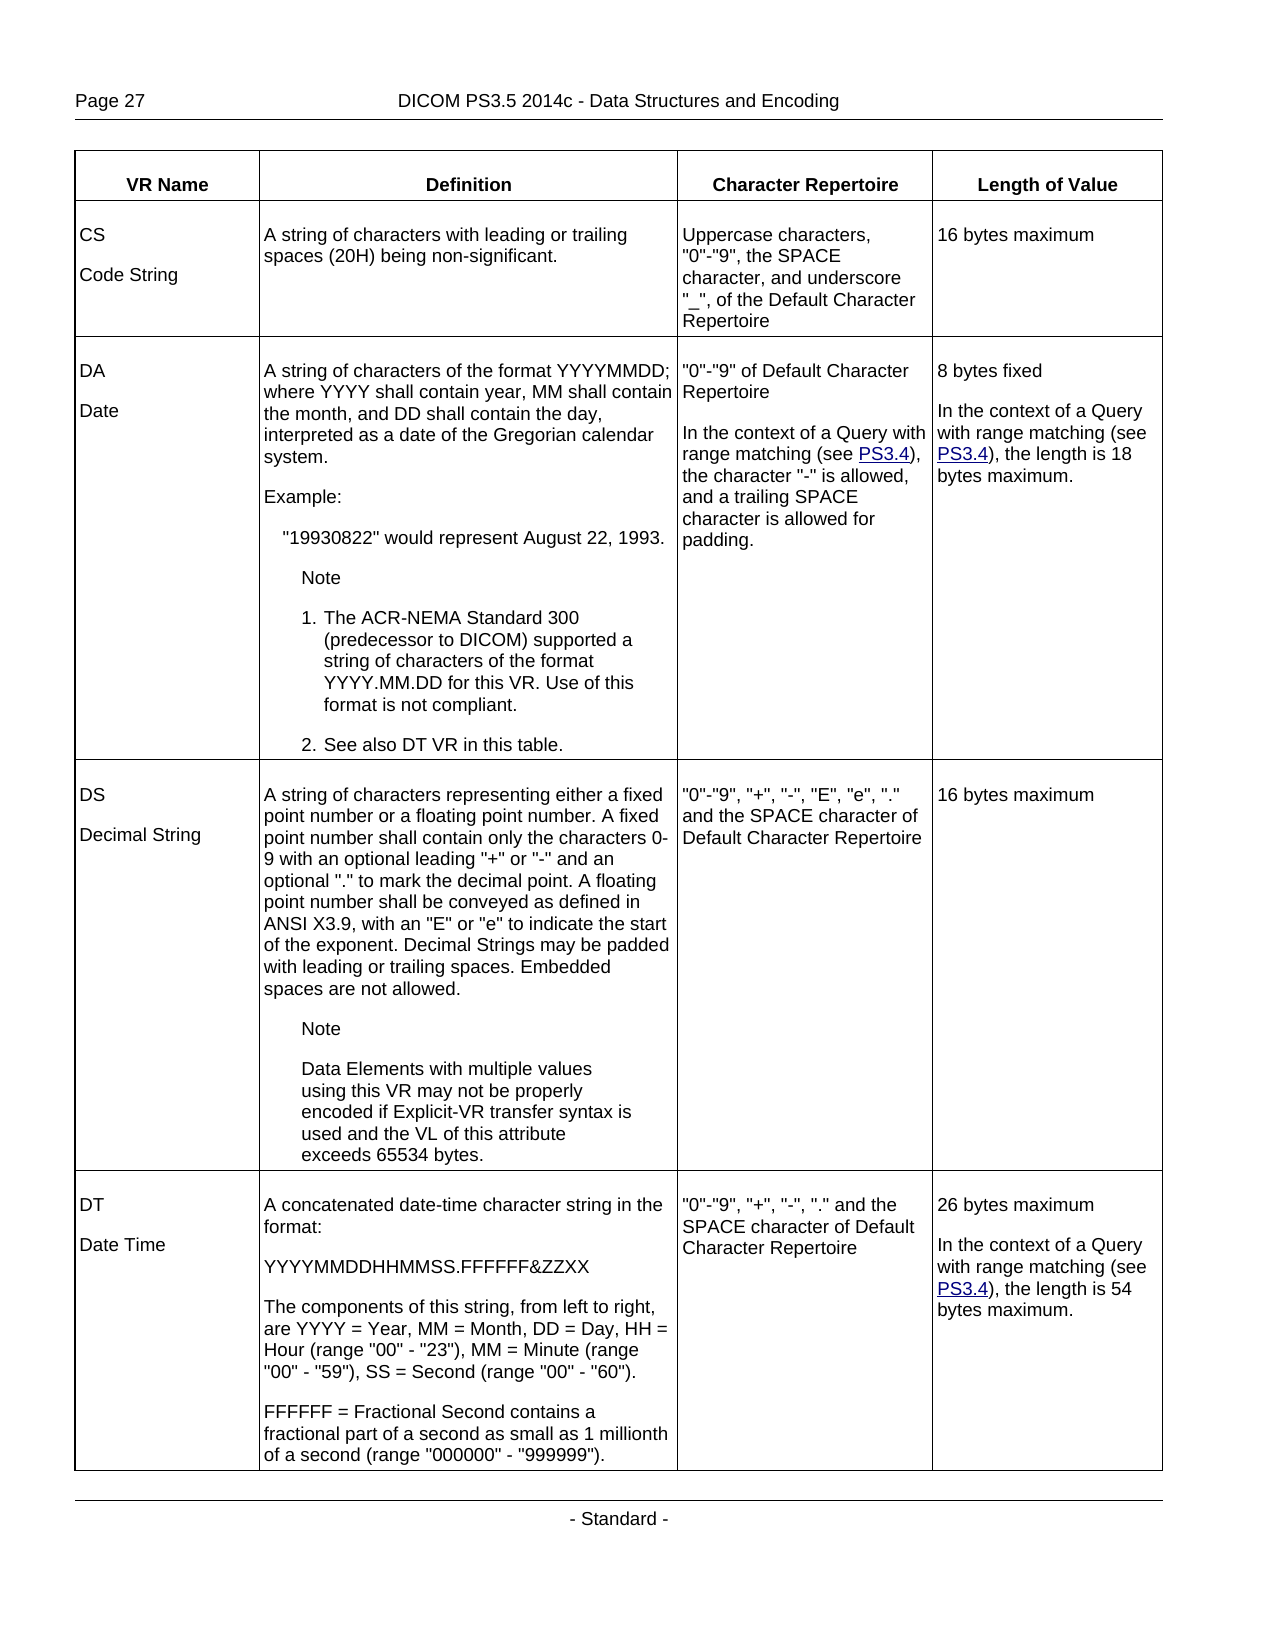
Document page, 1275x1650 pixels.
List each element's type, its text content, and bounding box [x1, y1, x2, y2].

table_header Character Repertoire [678, 151, 932, 200]
table_cell "0"-"9", "+", "-", "." and the SPACE character of Default Character Repertoire [678, 1171, 932, 1470]
table_cell 16 bytes maximum [933, 201, 1162, 336]
table_cell DS Decimal String [76, 760, 259, 1170]
table_cell A string of characters with leading or trailing spaces (20H) being non-significant. [260, 201, 677, 336]
table_cell 26 bytes maximum In the context of a Query with range matching (see PS3.4), the length is 54 bytes maximum. [933, 1171, 1162, 1470]
table_cell CS Code String [76, 201, 259, 336]
table_cell DA Date [76, 337, 259, 759]
table_header Definition [260, 151, 677, 200]
table_cell A string of characters representing either a fixed point number or a floating point number. A fixed point number shall contain only the characters 0-9 with an optional leading "+" or "-" and an optional "." to mark the decimal point. A floating point number shall be conveyed as defined in ANSI X3.9, with an "E" or "e" to indicate the start of the exponent. Decimal Strings may be padded with leading or trailing spaces. Embedded spaces are not allowed. Note Data Elements with multiple values using this VR may not be properly encoded if Explicit-VR transfer syntax is used and the VL of this attribute exceeds 65534 bytes. [260, 760, 677, 1170]
table_cell A concatenated date-time character string in the format: YYYYMMDDHHMMSS.FFFFFF&ZZXX The components of this string, from left to right, are YYYY = Year, MM = Month, DD = Day, HH = Hour (range "00" - "23"), MM = Minute (range "00" - "59"), SS = Second (range "00" - "60"). FFFFFF = Fractional Second contains a fractional part of a second as small as 1 millionth of a second (range "000000" - "999999"). &ZZXX is an optional suffix for offset from Coordinated Universal Time (UTC), where & = "+" or "-", and ZZ = Hours and XX = Minutes of offset. The year, month, and day shall be interpreted as a date of the Gregorian calendar system. A 24-hour clock is used. Midnight shall be represented by only "0000" since "2400" would violate the hour range. The Fractional Second component, if present, shall contain 1 to 6 digits. If Fractional Second is unspecified the preceding "." shall not be included. The offset suffix, if present, shall contain 4 digits. The string may be padded with trailing SPACE characters. Leading and embedded spaces are not allowed. A component that is omitted from the string is termed a null component. Trailing null components of Date Time indicate that the value is not precise to the precision of those components. The YYYY component shall not be null. Non-trailing null components are prohibited. The optional suffix is not considered as a component. A Date Time value without the optional suffix is interpreted to be in the local time zone of the application creating the Data Element, unless explicitly specified by the Timezone Offset From UTC (0008,0201). UTC offsets are calculated as "local time minus UTC". The offset for a Date Time value in UTC shall be +0000. Note The range of the offset is -1200 to +1400. The offset for United States Eastern Standard Time is -0500. The offset for Japan Standard Time is +0900. The RFC 2822 use of -0000 as an offset to indicate local time is not allowed. A Date Time value of 195308 means August 1953, not specific to particular day. A Date Time value of 19530827111300.0 means August 27, 1953, 11;13 a.m. accurate to 1/10th second. The Second component may have a value of 60 only for a leap second. The offset may be included regardless of null components; e.g., 2007-0500 is a legal value. [260, 1171, 677, 1470]
table_cell Uppercase characters, "0"-"9", the SPACE character, and underscore "_", of the Default Character Repertoire [678, 201, 932, 336]
table_header VR Name [76, 151, 259, 200]
table_cell A string of characters of the format YYYYMMDD; where YYYY shall contain year, MM shall contain the month, and DD shall contain the day, interpreted as a date of the Gregorian calendar system. Example: "19930822" would represent August 22, 1993. Note The ACR-NEMA Standard 300 (predecessor to DICOM) supported a string of characters of the format YYYY.MM.DD for this VR. Use of this format is not compliant. See also DT VR in this table. [260, 337, 677, 759]
table_cell 8 bytes fixed In the context of a Query with range matching (see PS3.4), the length is 18 bytes maximum. [933, 337, 1162, 759]
table_cell "0"-"9" of Default Character Repertoire In the context of a Query with range matching (see PS3.4), the character "-" is allowed, and a trailing SPACE character is allowed for padding. [678, 337, 932, 759]
table_cell 16 bytes maximum [933, 760, 1162, 1170]
table_cell "0"-"9", "+", "-", "E", "e", "." and the SPACE character of Default Character Repertoire [678, 760, 932, 1170]
table_header Length of Value [933, 151, 1162, 200]
table_cell DT Date Time [76, 1171, 259, 1470]
